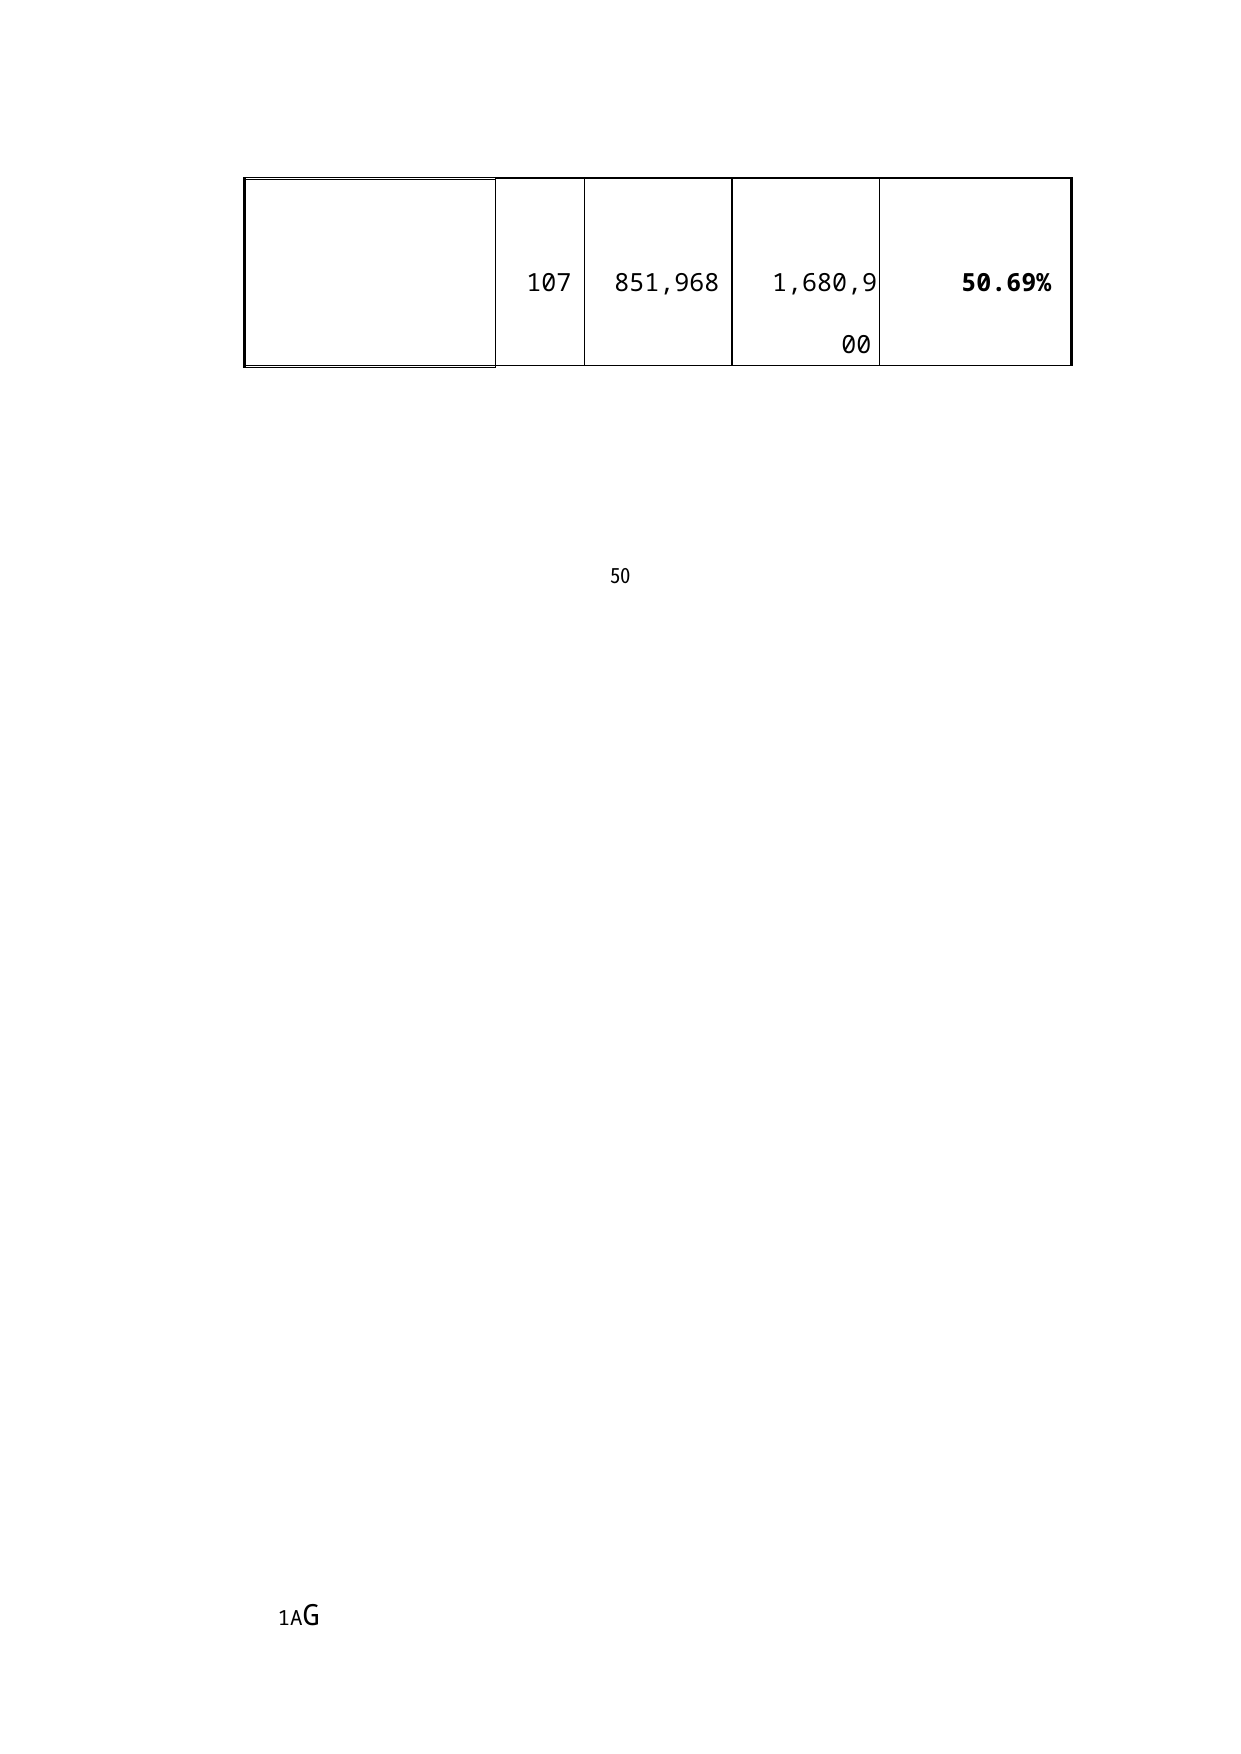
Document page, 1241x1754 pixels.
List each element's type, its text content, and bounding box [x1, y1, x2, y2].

table_cell 50.69% [880, 179, 1070, 365]
table_cell [246, 180, 495, 365]
table_cell 1,680,900 [733, 179, 879, 365]
table_cell 107 [496, 179, 584, 365]
table_cell 851,968 [585, 179, 731, 365]
